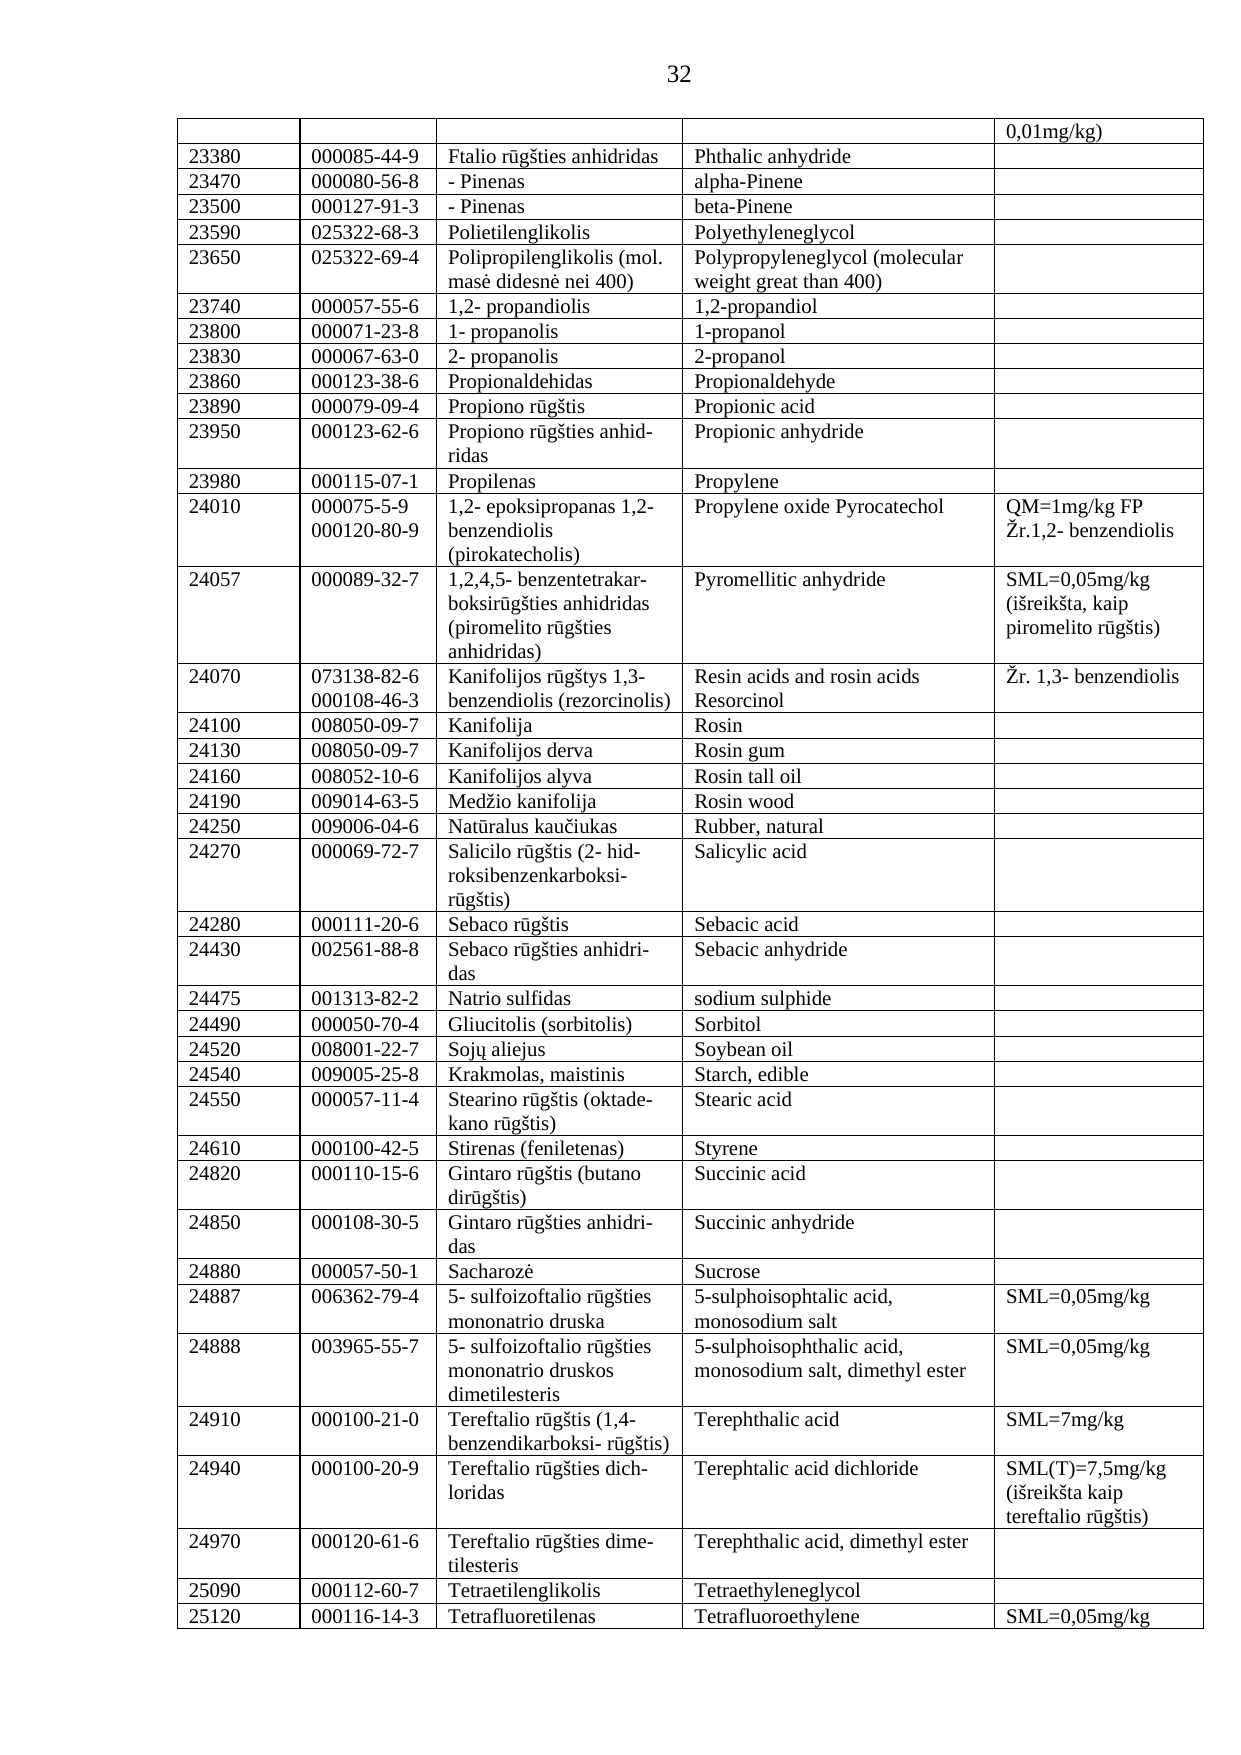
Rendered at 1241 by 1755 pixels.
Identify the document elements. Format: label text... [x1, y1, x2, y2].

table_cell Propionaldehidas [437, 369, 682, 393]
table_cell 1-propanol [683, 319, 994, 343]
table_cell 24540 [178, 1062, 299, 1086]
table_cell [995, 1037, 1203, 1061]
table_cell [995, 713, 1203, 737]
table_cell 23860 [178, 369, 299, 393]
table_cell Ftalio rūgšties anhidridas [437, 144, 682, 168]
table_cell 009014-63-5 [301, 789, 436, 813]
table_cell [995, 1087, 1203, 1135]
table_cell [437, 119, 682, 143]
table_cell Sacharozė [437, 1259, 682, 1283]
table_cell [178, 119, 299, 143]
table_cell SML(T)=7,5mg/kg (išreikšta kaip tereftalio rūgštis) [995, 1456, 1203, 1528]
table_cell Natūralus kaučiukas [437, 814, 682, 838]
table_cell 001313-82-2 [301, 986, 436, 1010]
table_cell Rosin wood [683, 789, 994, 813]
table_cell 000089-32-7 [301, 567, 436, 663]
table_cell Terephthalic acid [683, 1407, 994, 1455]
table_cell [995, 1161, 1203, 1209]
table_cell 000057-11-4 [301, 1087, 436, 1135]
table_cell [995, 912, 1203, 936]
table_cell 23590 [178, 220, 299, 244]
table_cell Kanifolijos rūgštys 1,3- benzendiolis (rezorcinolis) [437, 664, 682, 712]
table_cell [995, 1210, 1203, 1258]
table_cell Propylene oxide Pyrocatechol [683, 494, 994, 566]
table_cell 23470 [178, 169, 299, 193]
table_cell [995, 1011, 1203, 1036]
table_cell 23950 [178, 419, 299, 467]
table_cell 24520 [178, 1037, 299, 1061]
table_cell [995, 1579, 1203, 1602]
table_cell 000115-07-1 [301, 469, 436, 493]
table_cell [995, 986, 1203, 1010]
table_cell 008050-09-7 [301, 713, 436, 737]
table_cell 000111-20-6 [301, 912, 436, 936]
table_cell 000069-72-7 [301, 839, 436, 911]
table_cell Natrio sulfidas [437, 986, 682, 1010]
table_cell 24057 [178, 567, 299, 663]
table_cell 24910 [178, 1407, 299, 1455]
table_cell 5- sulfoizoftalio rūgšties mononatrio druska [437, 1285, 682, 1333]
table_cell [995, 814, 1203, 838]
table_cell Propiono rūgšties anhid- ridas [437, 419, 682, 467]
table_cell Sebacic anhydride [683, 937, 994, 985]
table_cell 24190 [178, 789, 299, 813]
table_cell 000110-15-6 [301, 1161, 436, 1209]
table_cell Sojų aliejus [437, 1037, 682, 1061]
table_cell 23800 [178, 319, 299, 343]
table_cell 000116-14-3 [301, 1604, 436, 1628]
table_cell [995, 394, 1203, 418]
table_cell Starch, edible [683, 1062, 994, 1086]
table_cell 24070 [178, 664, 299, 712]
table_cell 000100-21-0 [301, 1407, 436, 1455]
table_cell Kanifolijos derva [437, 739, 682, 762]
table_cell Stirenas (feniletenas) [437, 1136, 682, 1160]
table_cell Polietilenglikolis [437, 220, 682, 244]
table_cell SML=7mg/kg [995, 1407, 1203, 1455]
table_cell 24250 [178, 814, 299, 838]
table_cell Pyromellitic anhydride [683, 567, 994, 663]
table_cell Salicylic acid [683, 839, 994, 911]
table_cell 000108-30-5 [301, 1210, 436, 1258]
table_cell 2-propanol [683, 344, 994, 368]
table_cell [995, 344, 1203, 368]
table_cell 24270 [178, 839, 299, 911]
table_cell - Pinenas [437, 195, 682, 218]
table_cell 24160 [178, 764, 299, 788]
table_cell Tereftalio rūgštis (1,4- benzendikarboksi- rūgštis) [437, 1407, 682, 1455]
table_cell [995, 739, 1203, 762]
table_cell Tereftalio rūgšties dich- loridas [437, 1456, 682, 1528]
table_cell 24130 [178, 739, 299, 762]
table_cell Resin acids and rosin acids Resorcinol [683, 664, 994, 712]
table_cell 24820 [178, 1161, 299, 1209]
table_cell 24940 [178, 1456, 299, 1528]
table_cell Propilenas [437, 469, 682, 493]
table_cell 24490 [178, 1011, 299, 1036]
table_cell Rosin [683, 713, 994, 737]
table_cell 000085-44-9 [301, 144, 436, 168]
table_cell Succinic acid [683, 1161, 994, 1209]
table_cell [995, 419, 1203, 467]
table_cell 000100-20-9 [301, 1456, 436, 1528]
table_cell Polypropyleneglycol (molecular weight great than 400) [683, 245, 994, 293]
table_cell 23740 [178, 294, 299, 318]
table_cell 002561-88-8 [301, 937, 436, 985]
table_cell 23500 [178, 195, 299, 218]
table_cell SML=0,05mg/kg [995, 1334, 1203, 1406]
table_cell 000100-42-5 [301, 1136, 436, 1160]
table_cell [995, 369, 1203, 393]
table_cell [995, 1062, 1203, 1086]
table_cell Stearic acid [683, 1087, 994, 1135]
table_cell [995, 839, 1203, 911]
table_cell [301, 119, 436, 143]
table_cell 000079-09-4 [301, 394, 436, 418]
table_cell 000123-38-6 [301, 369, 436, 393]
table_cell 000127-91-3 [301, 195, 436, 218]
table_cell [995, 1136, 1203, 1160]
table_cell Gliucitolis (sorbitolis) [437, 1011, 682, 1036]
table_cell Propiono rūgštis [437, 394, 682, 418]
table_cell 1,2,4,5- benzentetrakar- boksirūgšties anhidridas (piromelito rūgšties anhidridas) [437, 567, 682, 663]
table_cell 073138-82-6 000108-46-3 [301, 664, 436, 712]
table_cell Sebacic acid [683, 912, 994, 936]
table_cell 009006-04-6 [301, 814, 436, 838]
table_cell Succinic anhydride [683, 1210, 994, 1258]
table_cell Tetraetilenglikolis [437, 1579, 682, 1602]
table_cell 24280 [178, 912, 299, 936]
table_cell 000080-56-8 [301, 169, 436, 193]
table_cell 23650 [178, 245, 299, 293]
table_cell Terephtalic acid dichloride [683, 1456, 994, 1528]
table_cell [995, 1529, 1203, 1577]
table_cell 0,01mg/kg) [995, 119, 1203, 143]
table_cell alpha-Pinene [683, 169, 994, 193]
table_cell Sorbitol [683, 1011, 994, 1036]
table_cell [995, 294, 1203, 318]
table_cell Žr. 1,3- benzendiolis [995, 664, 1203, 712]
table_cell Salicilo rūgštis (2- hid- roksibenzenkarboksi- rūgštis) [437, 839, 682, 911]
table_cell Tetrafluoretilenas [437, 1604, 682, 1628]
table_cell SML=0,05mg/kg [995, 1285, 1203, 1333]
table_cell 2- propanolis [437, 344, 682, 368]
table_cell 006362-79-4 [301, 1285, 436, 1333]
table_cell 1,2- epoksipropanas 1,2- benzendiolis (pirokatecholis) [437, 494, 682, 566]
table_cell 008050-09-7 [301, 739, 436, 762]
table_cell 24850 [178, 1210, 299, 1258]
table_cell Kanifolija [437, 713, 682, 737]
table_cell Sucrose [683, 1259, 994, 1283]
table_cell Propionic anhydride [683, 419, 994, 467]
table_cell Styrene [683, 1136, 994, 1160]
table_cell 009005-25-8 [301, 1062, 436, 1086]
table_cell Tetraethyleneglycol [683, 1579, 994, 1602]
table_cell Rosin gum [683, 739, 994, 762]
table_cell beta-Pinene [683, 195, 994, 218]
table_cell Terephthalic acid, dimethyl ester [683, 1529, 994, 1577]
table_cell Medžio kanifolija [437, 789, 682, 813]
table_cell Polyethyleneglycol [683, 220, 994, 244]
table_cell 025322-68-3 [301, 220, 436, 244]
table_cell Kanifolijos alyva [437, 764, 682, 788]
table_cell SML=0,05mg/kg (išreikšta, kaip piromelito rūgštis) [995, 567, 1203, 663]
table_cell 24550 [178, 1087, 299, 1135]
table_cell Sebaco rūgštis [437, 912, 682, 936]
table_cell [995, 469, 1203, 493]
table_cell Tereftalio rūgšties dime- tilesteris [437, 1529, 682, 1577]
table_cell Propionic acid [683, 394, 994, 418]
table_cell Gintaro rūgšties anhidri- das [437, 1210, 682, 1258]
table_cell [995, 245, 1203, 293]
table_cell [995, 764, 1203, 788]
table_cell 1,2-propandiol [683, 294, 994, 318]
table_cell Rubber, natural [683, 814, 994, 838]
table_cell 25090 [178, 1579, 299, 1602]
table_cell Polipropilenglikolis (mol. masė didesnė nei 400) [437, 245, 682, 293]
table_cell Soybean oil [683, 1037, 994, 1061]
table_cell [995, 937, 1203, 985]
table_cell 008001-22-7 [301, 1037, 436, 1061]
table_cell 025322-69-4 [301, 245, 436, 293]
table_cell 000067-63-0 [301, 344, 436, 368]
table_cell 24888 [178, 1334, 299, 1406]
table_cell 24430 [178, 937, 299, 985]
table_cell 23980 [178, 469, 299, 493]
table_cell [995, 144, 1203, 168]
table_cell 5- sulfoizoftalio rūgšties mononatrio druskos dimetilesteris [437, 1334, 682, 1406]
table_cell Propionaldehyde [683, 369, 994, 393]
table_cell 003965-55-7 [301, 1334, 436, 1406]
table_cell [995, 789, 1203, 813]
table_cell 5-sulphoisophtalic acid, monosodium salt [683, 1285, 994, 1333]
table_cell Stearino rūgštis (oktade- kano rūgštis) [437, 1087, 682, 1135]
table_cell 24475 [178, 986, 299, 1010]
table_cell [995, 319, 1203, 343]
table_cell 24880 [178, 1259, 299, 1283]
table_cell 000075-5-9 000120-80-9 [301, 494, 436, 566]
table_cell 000071-23-8 [301, 319, 436, 343]
table_cell 25120 [178, 1604, 299, 1628]
table_cell Tetrafluoroethylene [683, 1604, 994, 1628]
table_cell SML=0,05mg/kg [995, 1604, 1203, 1628]
table_cell 24610 [178, 1136, 299, 1160]
table_cell 008052-10-6 [301, 764, 436, 788]
table_cell Sebaco rūgšties anhidri- das [437, 937, 682, 985]
table_cell 1- propanolis [437, 319, 682, 343]
table_cell 23830 [178, 344, 299, 368]
table_cell 24100 [178, 713, 299, 737]
table_cell [995, 1259, 1203, 1283]
table_cell 24970 [178, 1529, 299, 1577]
table_cell Krakmolas, maistinis [437, 1062, 682, 1086]
table_cell 000112-60-7 [301, 1579, 436, 1602]
table_cell 000123-62-6 [301, 419, 436, 467]
table_cell Phthalic anhydride [683, 144, 994, 168]
table_cell 000057-50-1 [301, 1259, 436, 1283]
table_cell sodium sulphide [683, 986, 994, 1010]
table_cell QM=1mg/kg FP Žr.1,2- benzendiolis [995, 494, 1203, 566]
table_cell Gintaro rūgštis (butano dirūgštis) [437, 1161, 682, 1209]
table_cell 000120-61-6 [301, 1529, 436, 1577]
table_cell Rosin tall oil [683, 764, 994, 788]
table_cell - Pinenas [437, 169, 682, 193]
table_cell [995, 169, 1203, 193]
table_cell 24010 [178, 494, 299, 566]
table_cell [683, 119, 994, 143]
table_cell Propylene [683, 469, 994, 493]
table_cell 000050-70-4 [301, 1011, 436, 1036]
table_cell 1,2- propandiolis [437, 294, 682, 318]
table_cell 000057-55-6 [301, 294, 436, 318]
table_cell 23380 [178, 144, 299, 168]
table_cell 24887 [178, 1285, 299, 1333]
table_cell [995, 195, 1203, 218]
table_cell 5-sulphoisophthalic acid, monosodium salt, dimethyl ester [683, 1334, 994, 1406]
table_cell [995, 220, 1203, 244]
table_cell 23890 [178, 394, 299, 418]
